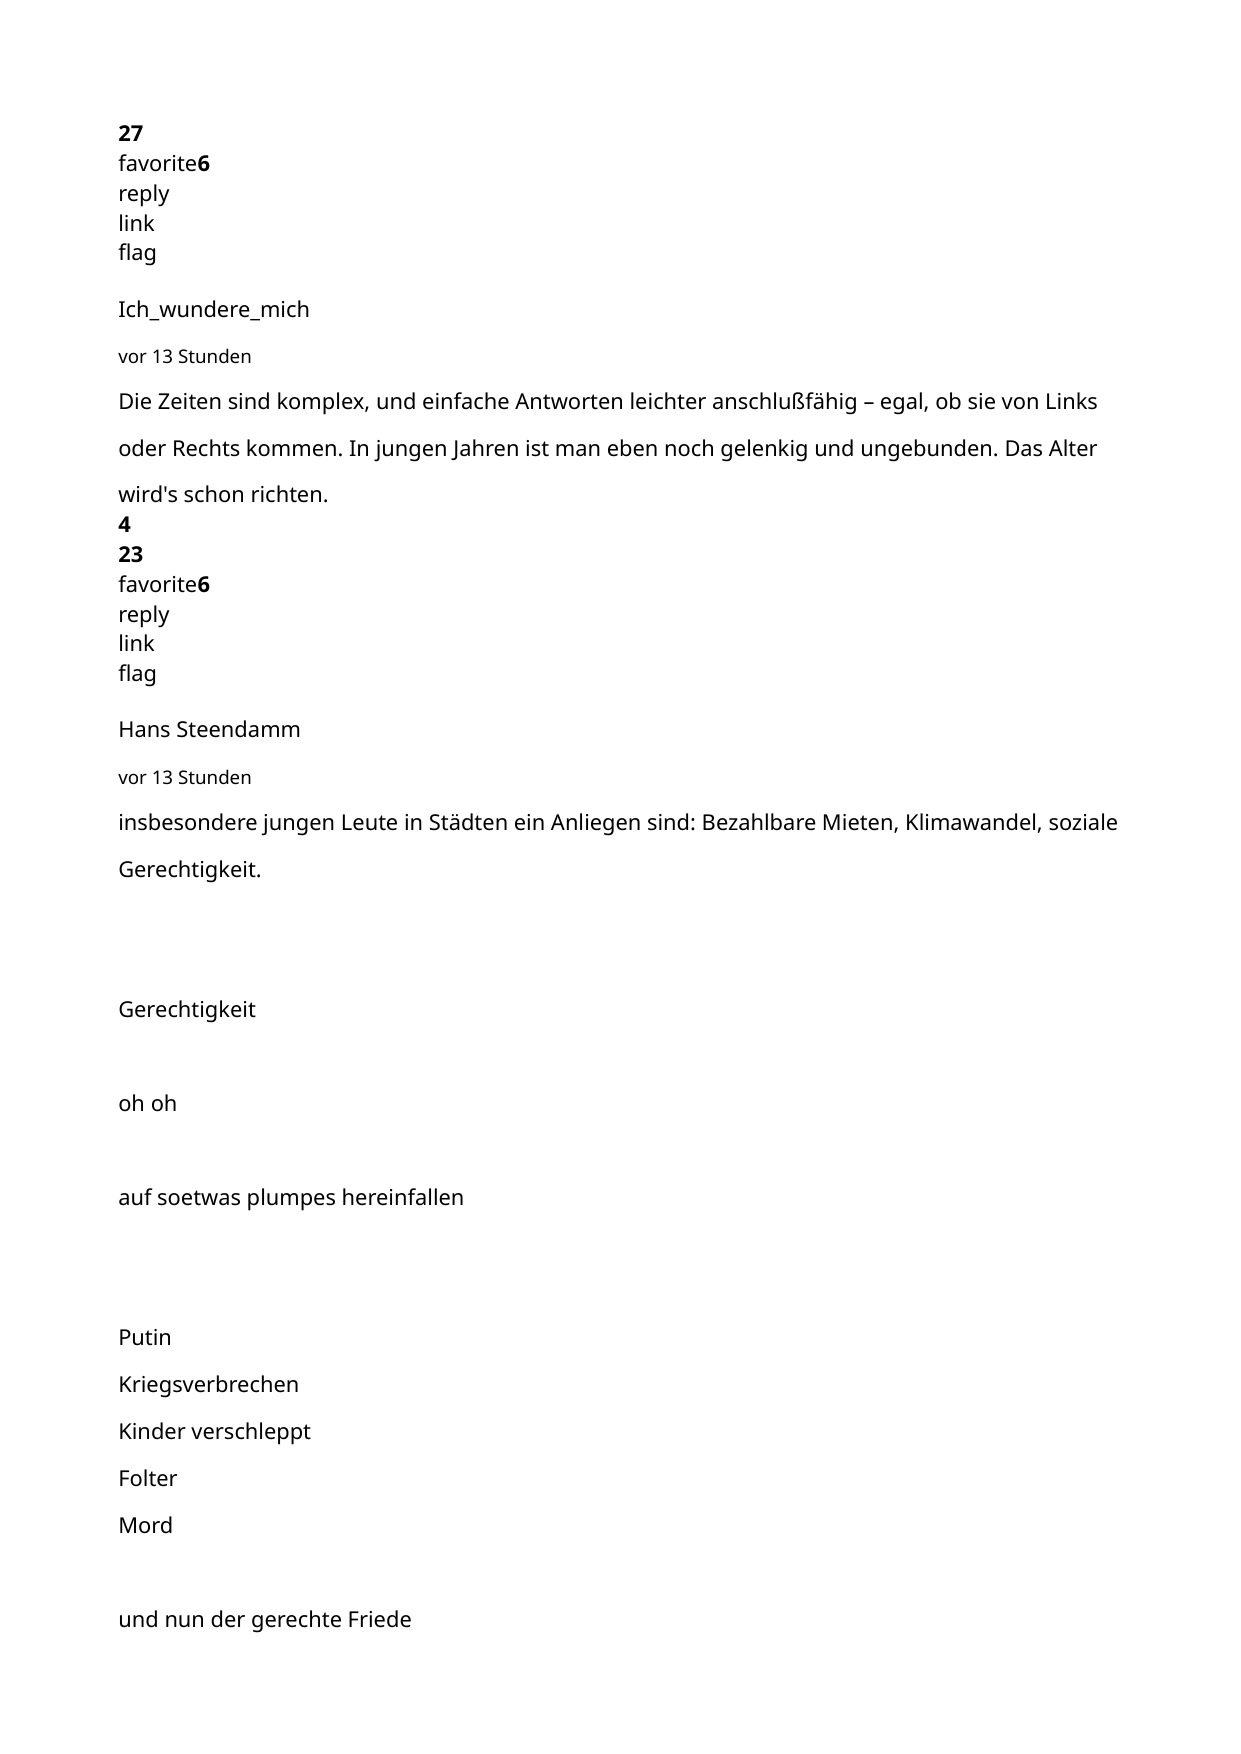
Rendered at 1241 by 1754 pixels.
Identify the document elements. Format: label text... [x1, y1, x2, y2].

text vor 13 Stunden [118, 339, 1122, 369]
text Hans Steendamm [118, 704, 1114, 744]
text 23 [118, 539, 1122, 569]
text Die Zeiten sind komplex, und einfache Antworten leichter anschlußfähig – egal, ob sie von Links oder Rechts kommen. In jungen Jahren ist man eben noch gelenkig und ungebunden. Das Alter wird's schon richten. [118, 369, 1122, 509]
text reply [118, 599, 1122, 628]
text vor 13 Stunden [118, 760, 1122, 789]
text flag [118, 237, 1122, 267]
text 4 [118, 509, 1122, 539]
text link [118, 628, 1122, 658]
text 27 [118, 118, 1122, 148]
text link [118, 207, 1122, 237]
text favorite6 [118, 569, 1122, 599]
text Ich_wundere_mich [118, 283, 1114, 323]
text reply [118, 178, 1122, 207]
text flag [118, 658, 1122, 688]
text favorite6 [118, 148, 1122, 178]
text insbesondere jungen Leute in Städten ein Anliegen sind: Bezahlbare Mieten, Klimawandel, soziale Gerechtigkeit. Gerechtigkeit oh oh auf soetwas plumpes hereinfallen Putin Kriegsverbrechen Kinder verschleppt Folter Mord und nun der gerechte Friede [118, 789, 1122, 1633]
